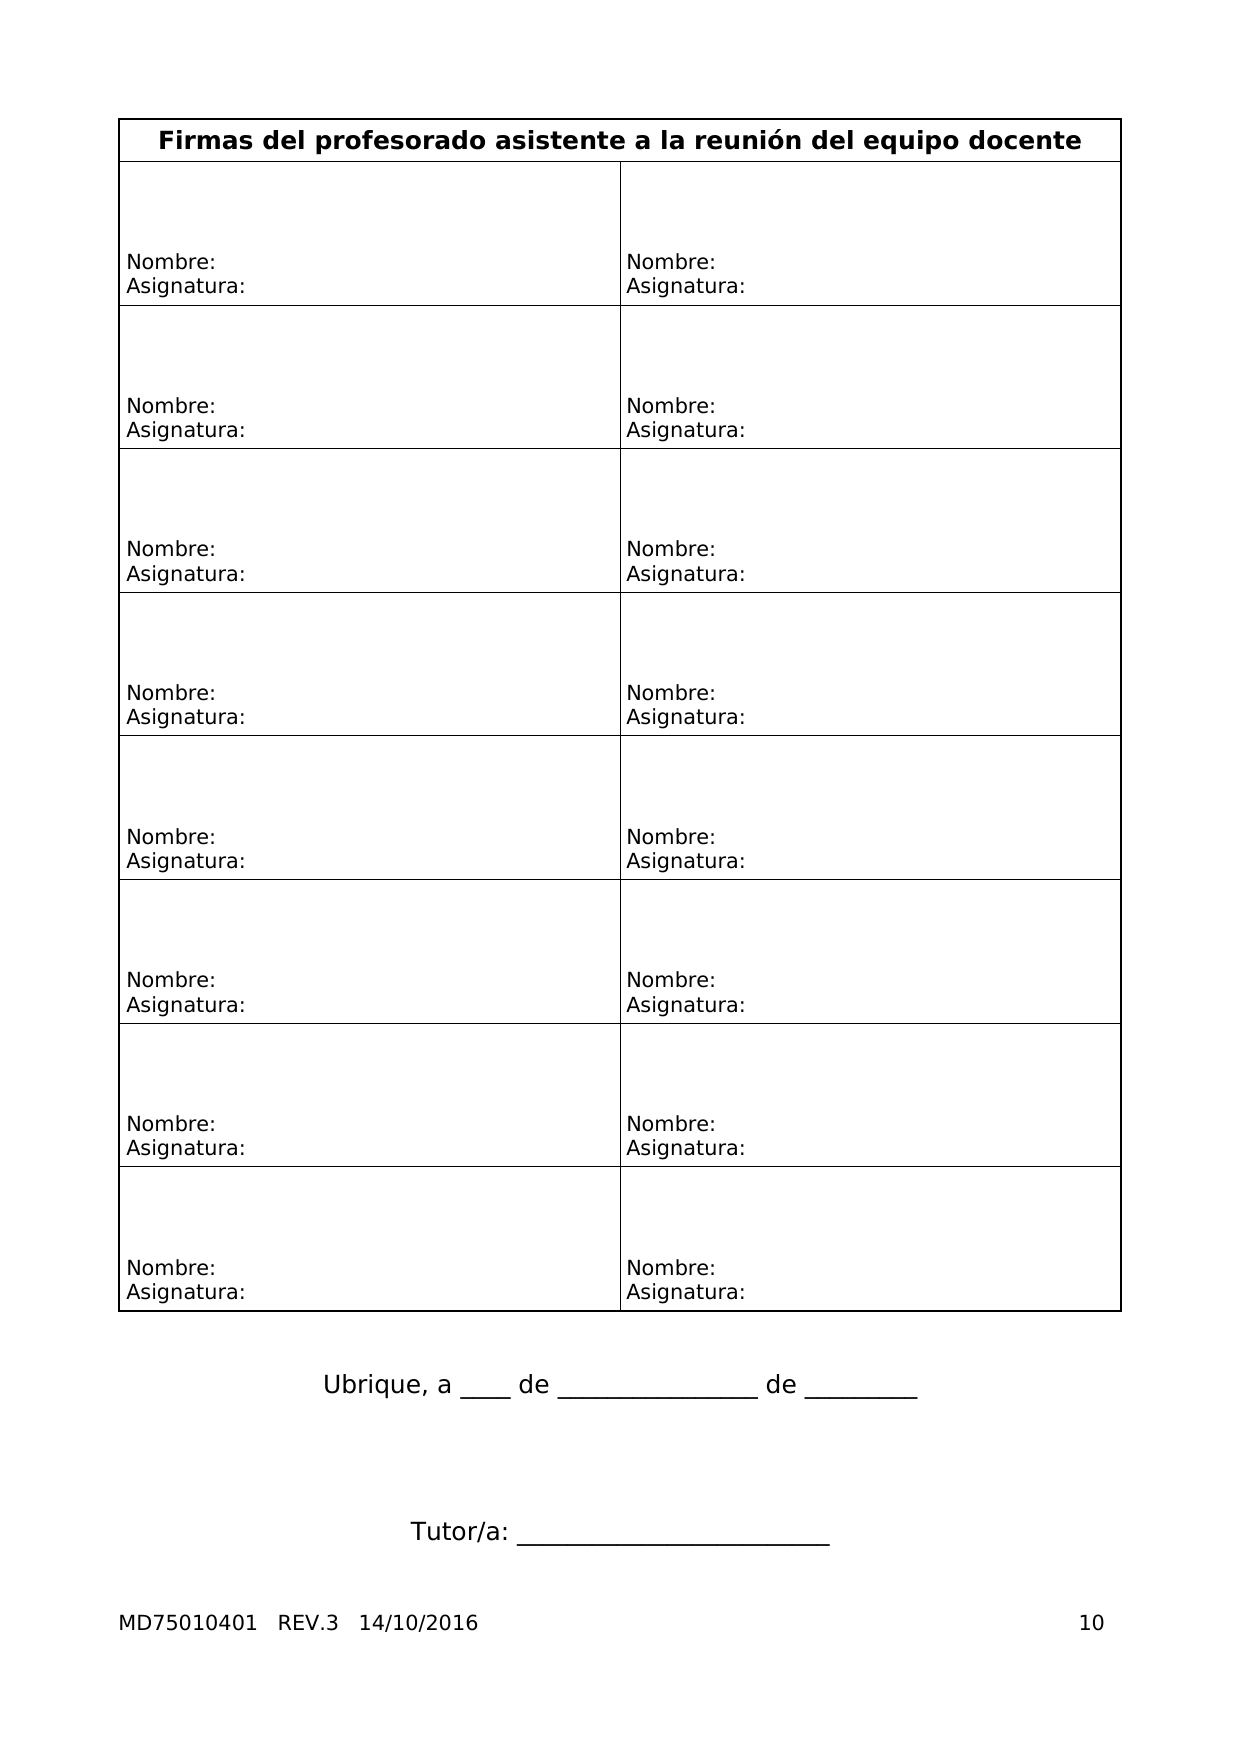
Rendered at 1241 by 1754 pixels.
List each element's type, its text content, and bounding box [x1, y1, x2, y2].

table_cell Nombre: Asignatura: [621, 736, 1120, 879]
table_cell Nombre: Asignatura: [621, 162, 1120, 305]
table_cell Nombre: Asignatura: [621, 1167, 1120, 1310]
table_cell Nombre: Asignatura: [120, 880, 620, 1023]
table_cell Nombre: Asignatura: [120, 306, 620, 448]
table_cell Nombre: Asignatura: [621, 306, 1120, 448]
table_cell Nombre: Asignatura: [621, 880, 1120, 1023]
table_cell Nombre: Asignatura: [120, 736, 620, 879]
table_cell Nombre: Asignatura: [120, 449, 620, 592]
table_cell Nombre: Asignatura: [120, 593, 620, 735]
table_cell Nombre: Asignatura: [120, 1024, 620, 1166]
table_cell Nombre: Asignatura: [621, 593, 1120, 735]
table_cell Nombre: Asignatura: [621, 1024, 1120, 1166]
text Tutor/a: _________________________ [118, 1517, 1122, 1546]
text Ubrique, a ____ de ________________ de _________ [118, 1371, 1122, 1400]
table_cell Nombre: Asignatura: [120, 1167, 620, 1310]
table_cell Nombre: Asignatura: [120, 162, 620, 305]
table_header Firmas del profesorado asistente a la reunión del equipo docente [120, 120, 1120, 161]
table_cell Nombre: Asignatura: [621, 449, 1120, 592]
